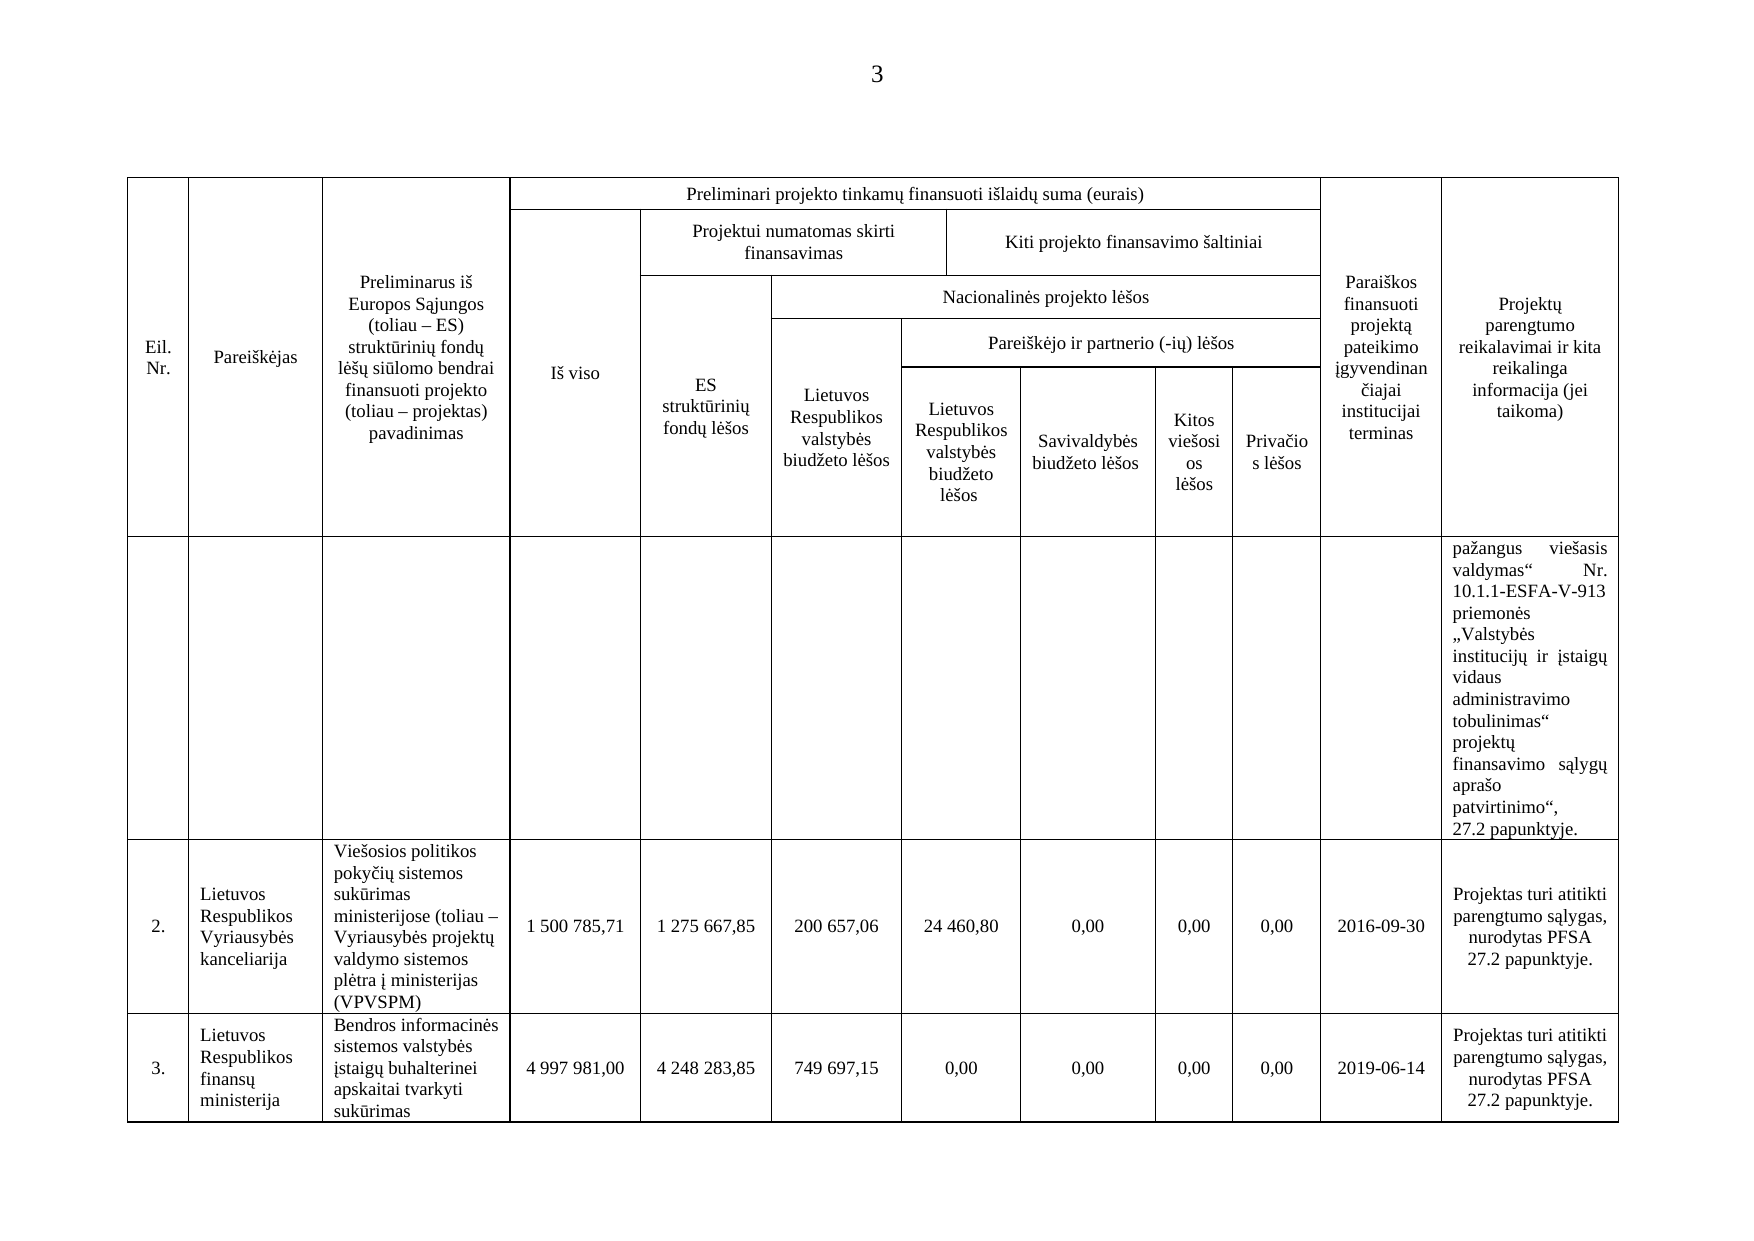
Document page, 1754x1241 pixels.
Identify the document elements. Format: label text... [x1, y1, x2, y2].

table_header Preliminarus iš Europos Sąjungos (toliau – ES) struktūrinių fondų lėšų siūlomo bendrai finansuoti projekto (toliau – projektas) pavadinimas [323, 178, 509, 536]
table_cell 0,00 [1156, 1014, 1232, 1121]
table_cell Lietuvos Respublikos Vyriausybės kanceliarija [189, 840, 322, 1012]
table_cell [1619, 366, 1624, 536]
table_header Paraiškos finansuoti projektą pateikimo įgyvendinančiajai institucijai terminas [1321, 178, 1441, 536]
table_header Pareiškėjas [189, 178, 322, 536]
table_cell [1233, 537, 1320, 839]
table_cell [772, 537, 901, 839]
table_cell 1 275 667,85 [641, 840, 771, 1012]
table_header Eil. Nr. [128, 178, 188, 536]
table_cell [1619, 318, 1624, 366]
table_cell 200 657,06 [772, 840, 901, 1012]
table_cell [1619, 275, 1624, 318]
table_cell Iš viso [511, 210, 640, 536]
table_cell Viešosios politikos pokyčių sistemos sukūrimas ministerijose (toliau – Vyriausybės projektų valdymo sistemos plėtra į ministerijas (VPVSPM) [323, 840, 509, 1012]
table_cell [1321, 537, 1441, 839]
table_cell 4 997 981,00 [511, 1014, 640, 1121]
table_cell [1619, 209, 1624, 274]
table_cell Bendros informacinės sistemos valstybės įstaigų buhalterinei apskaitai tvarkyti sukūrimas [323, 1014, 509, 1121]
table_cell [1619, 839, 1624, 1012]
table_cell 2016-09-30 [1321, 840, 1441, 1012]
table_cell [1619, 536, 1624, 839]
table_cell [128, 537, 188, 839]
table_cell 0,00 [902, 1014, 1020, 1121]
table_cell Savivaldybės biudžeto lėšos [1021, 368, 1155, 536]
table_cell Projektas turi atitikti parengtumo sąlygas, nurodytas PFSA 27.2 papunktyje. [1442, 840, 1618, 1012]
table_cell [189, 537, 322, 839]
table_cell Lietuvos Respublikos valstybės biudžeto lėšos [772, 319, 901, 536]
table_cell ES struktūrinių fondų lėšos [641, 276, 771, 536]
table_cell Nacionalinės projekto lėšos [772, 276, 1320, 318]
table_cell Kitos viešosios lėšos [1156, 368, 1232, 536]
table_cell 1 500 785,71 [511, 840, 640, 1012]
table_cell Kiti projekto finansavimo šaltiniai [947, 210, 1320, 274]
table_cell 0,00 [1233, 1014, 1320, 1121]
table_cell 0,00 [1021, 840, 1155, 1012]
table_cell 3. [128, 1014, 188, 1121]
table_cell 0,00 [1021, 1014, 1155, 1121]
table_cell Projektas turi atitikti parengtumo sąlygas, nurodytas PFSA 27.2 papunktyje. [1442, 1014, 1618, 1121]
table_cell [511, 537, 640, 839]
table_header Projektų parengtumo reikalavimai ir kita reikalinga informacija (jei taikoma) [1442, 178, 1618, 536]
table_header [1619, 177, 1624, 208]
table_cell Pareiškėjo ir partnerio (-ių) lėšos [902, 319, 1320, 366]
table_cell Projektui numatomas skirti finansavimas [641, 210, 946, 274]
table_cell pažangus viešasis valdymas“ Nr. 10.1.1-ESFA-V-913 priemonės „Valstybės institucijų ir įstaigų vidaus administravimo tobulinimas“ projektų finansavimo sąlygų aprašo patvirtinimo“, 27.2 papunktyje. [1442, 537, 1618, 839]
table_cell 749 697,15 [772, 1014, 901, 1121]
table_header Preliminari projekto tinkamų finansuoti išlaidų suma (eurais) [511, 178, 1320, 208]
table_cell Privačios lėšos [1233, 368, 1320, 536]
table_cell Lietuvos Respublikos valstybės biudžeto lėšos [902, 368, 1020, 536]
table_cell [1156, 537, 1232, 839]
table_cell [641, 537, 771, 839]
table_cell [1021, 537, 1155, 839]
table_cell 2019-06-14 [1321, 1014, 1441, 1121]
table_cell Lietuvos Respublikos finansų ministerija [189, 1014, 322, 1121]
table_cell [902, 537, 1020, 839]
table_cell 0,00 [1233, 840, 1320, 1012]
table_cell [1619, 1013, 1624, 1121]
table_cell 24 460,80 [902, 840, 1020, 1012]
table_cell 2. [128, 840, 188, 1012]
table_cell 0,00 [1156, 840, 1232, 1012]
table_cell 4 248 283,85 [641, 1014, 771, 1121]
table_cell [323, 537, 509, 839]
